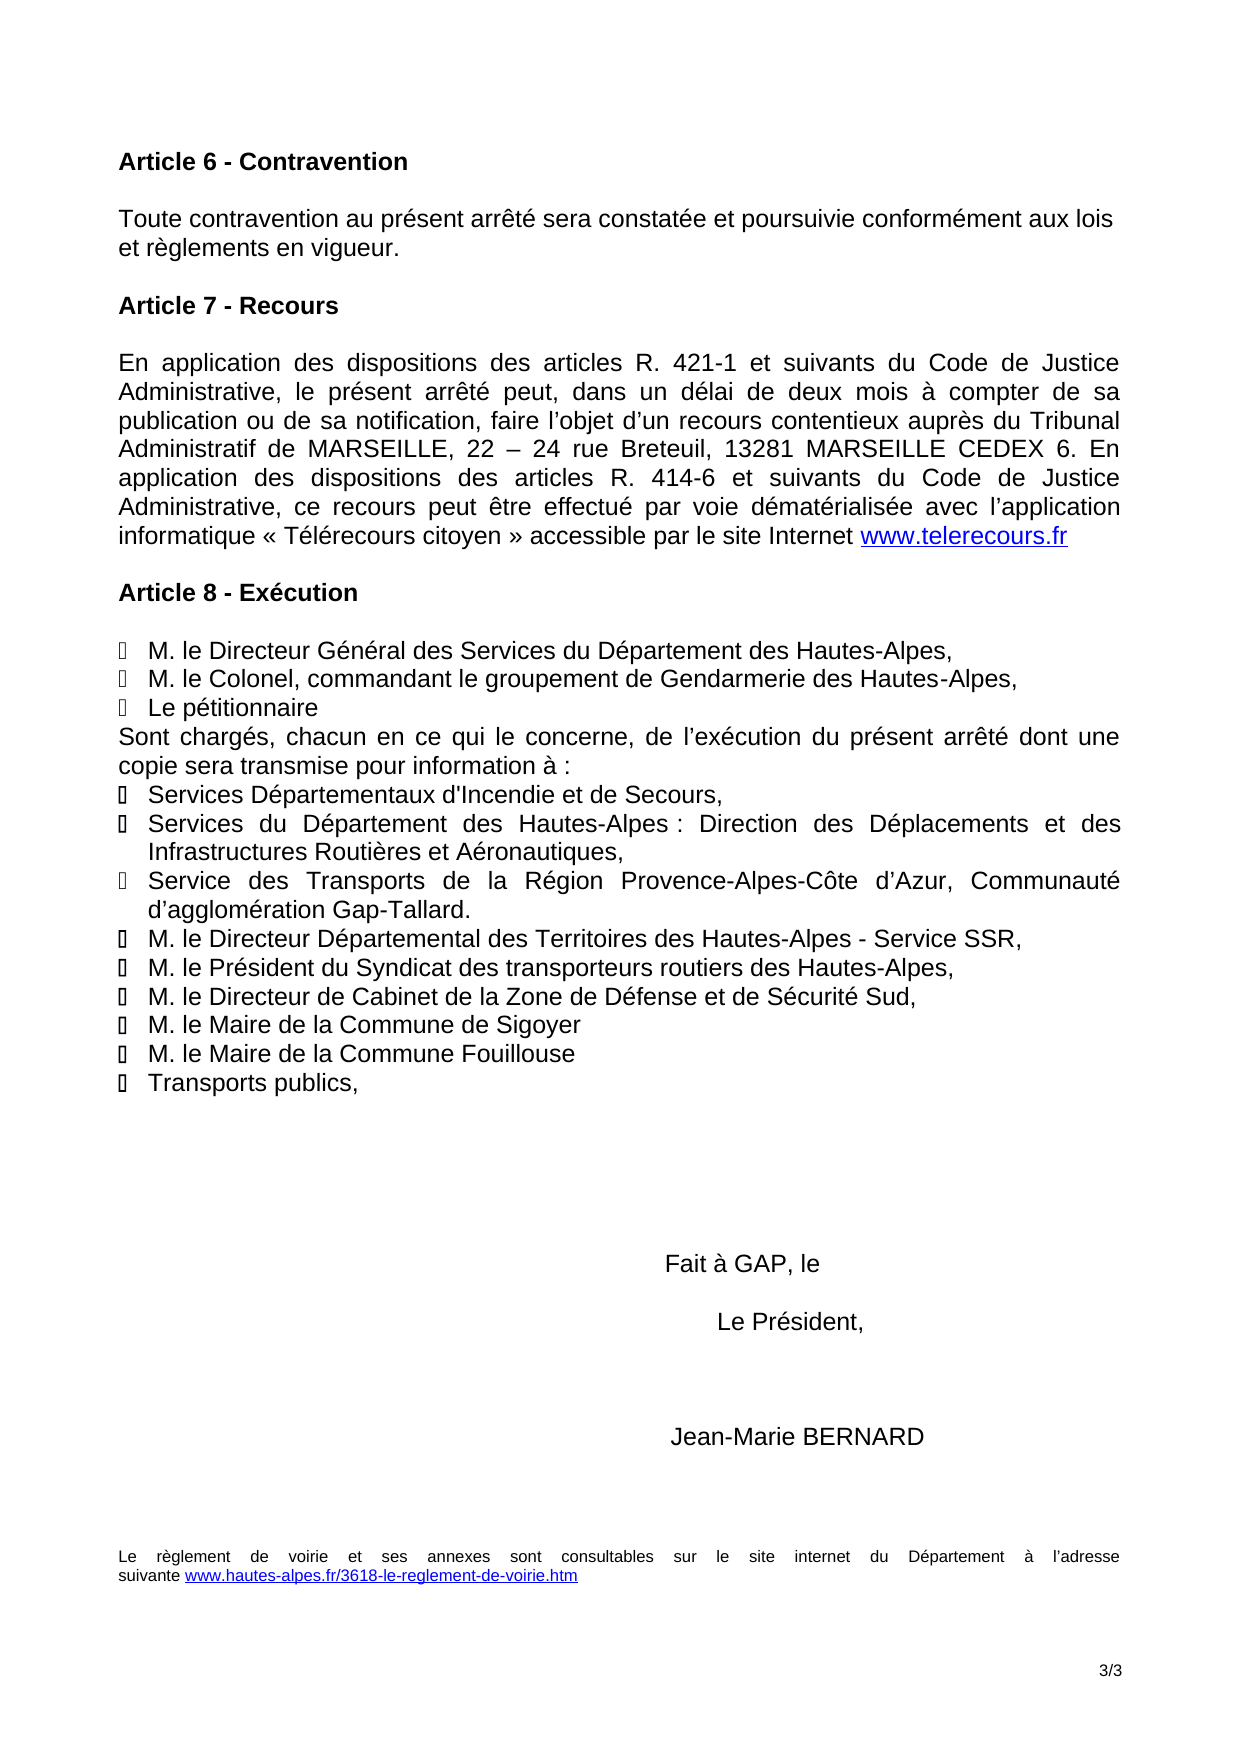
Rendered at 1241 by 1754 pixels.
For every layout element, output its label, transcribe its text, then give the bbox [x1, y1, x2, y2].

list M. le Directeur de Cabinet de la Zone de Défense et de Sécurité Sud, [118, 981, 1122, 1010]
list M. le Maire de la Commune Fouillouse [118, 1039, 1122, 1068]
list M. le Président du Syndicat des transporteurs routiers des Hautes-Alpes, [118, 953, 1122, 981]
text Article 6 - Contravention [118, 147, 1122, 176]
list Services du Département des Hautes-Alpes : Direction des Déplacements et des Infrastructures Routières et Aéronautiques, [118, 808, 1122, 866]
text Fait à GAP, le [118, 1249, 1122, 1307]
text En application des dispositions des articles R. 421-1 et suivants du Code de Justice Administrative, le présent arrêté peut, dans un délai de deux mois à compter de sa publication ou de sa notification, faire l’objet d’un recours contentieux auprès du Tribunal Administratif de MARSEILLE, 22 – 24 rue Breteuil, 13281 MARSEILLE CEDEX 6. En application des dispositions des articles R. 414-6 et suivants du Code de Justice Administrative, ce recours peut être effectué par voie dématérialisée avec l’application informatique « Télérecours citoyen » accessible par le site Internet www.telerecours.fr [118, 348, 1122, 549]
text Toute contravention au présent arrêté sera constatée et poursuivie conformément aux lois et règlements en vigueur. [118, 204, 1122, 262]
text Le Président, [118, 1307, 1122, 1336]
list Transports publics, [118, 1068, 1122, 1097]
text Jean-Marie BERNARD [118, 1422, 1122, 1451]
list Service des Transports de la Région Provence-Alpes-Côte d’Azur, Communauté d’agglomération Gap-Tallard. [118, 866, 1122, 924]
list M. le Colonel, commandant le groupement de Gendarmerie des Hautes‑Alpes, [118, 664, 1122, 693]
list Services Départementaux d'Incendie et de Secours, [118, 780, 1122, 808]
text Article 7 - Recours [118, 291, 1122, 319]
list M. le Directeur Général des Services du Département des Hautes-Alpes, [118, 636, 1122, 664]
list M. le Directeur Départemental des Territoires des Hautes-Alpes - Service SSR, [118, 924, 1122, 953]
subtitle Article 8 - Exécution [118, 578, 1122, 607]
list M. le Maire de la Commune de Sigoyer [118, 1010, 1122, 1039]
text Sont chargés, chacun en ce qui le concerne, de l’exécution du présent arrêté dont une copie sera transmise pour information à : [118, 722, 1122, 780]
text Le règlement de voirie et ses annexes sont consultables sur le site internet du Département à l’adresse suivante www.hautes-alpes.fr/3618-le-reglement-de-voirie.htm [118, 1546, 1122, 1585]
list Le pétitionnaire [118, 693, 1122, 722]
